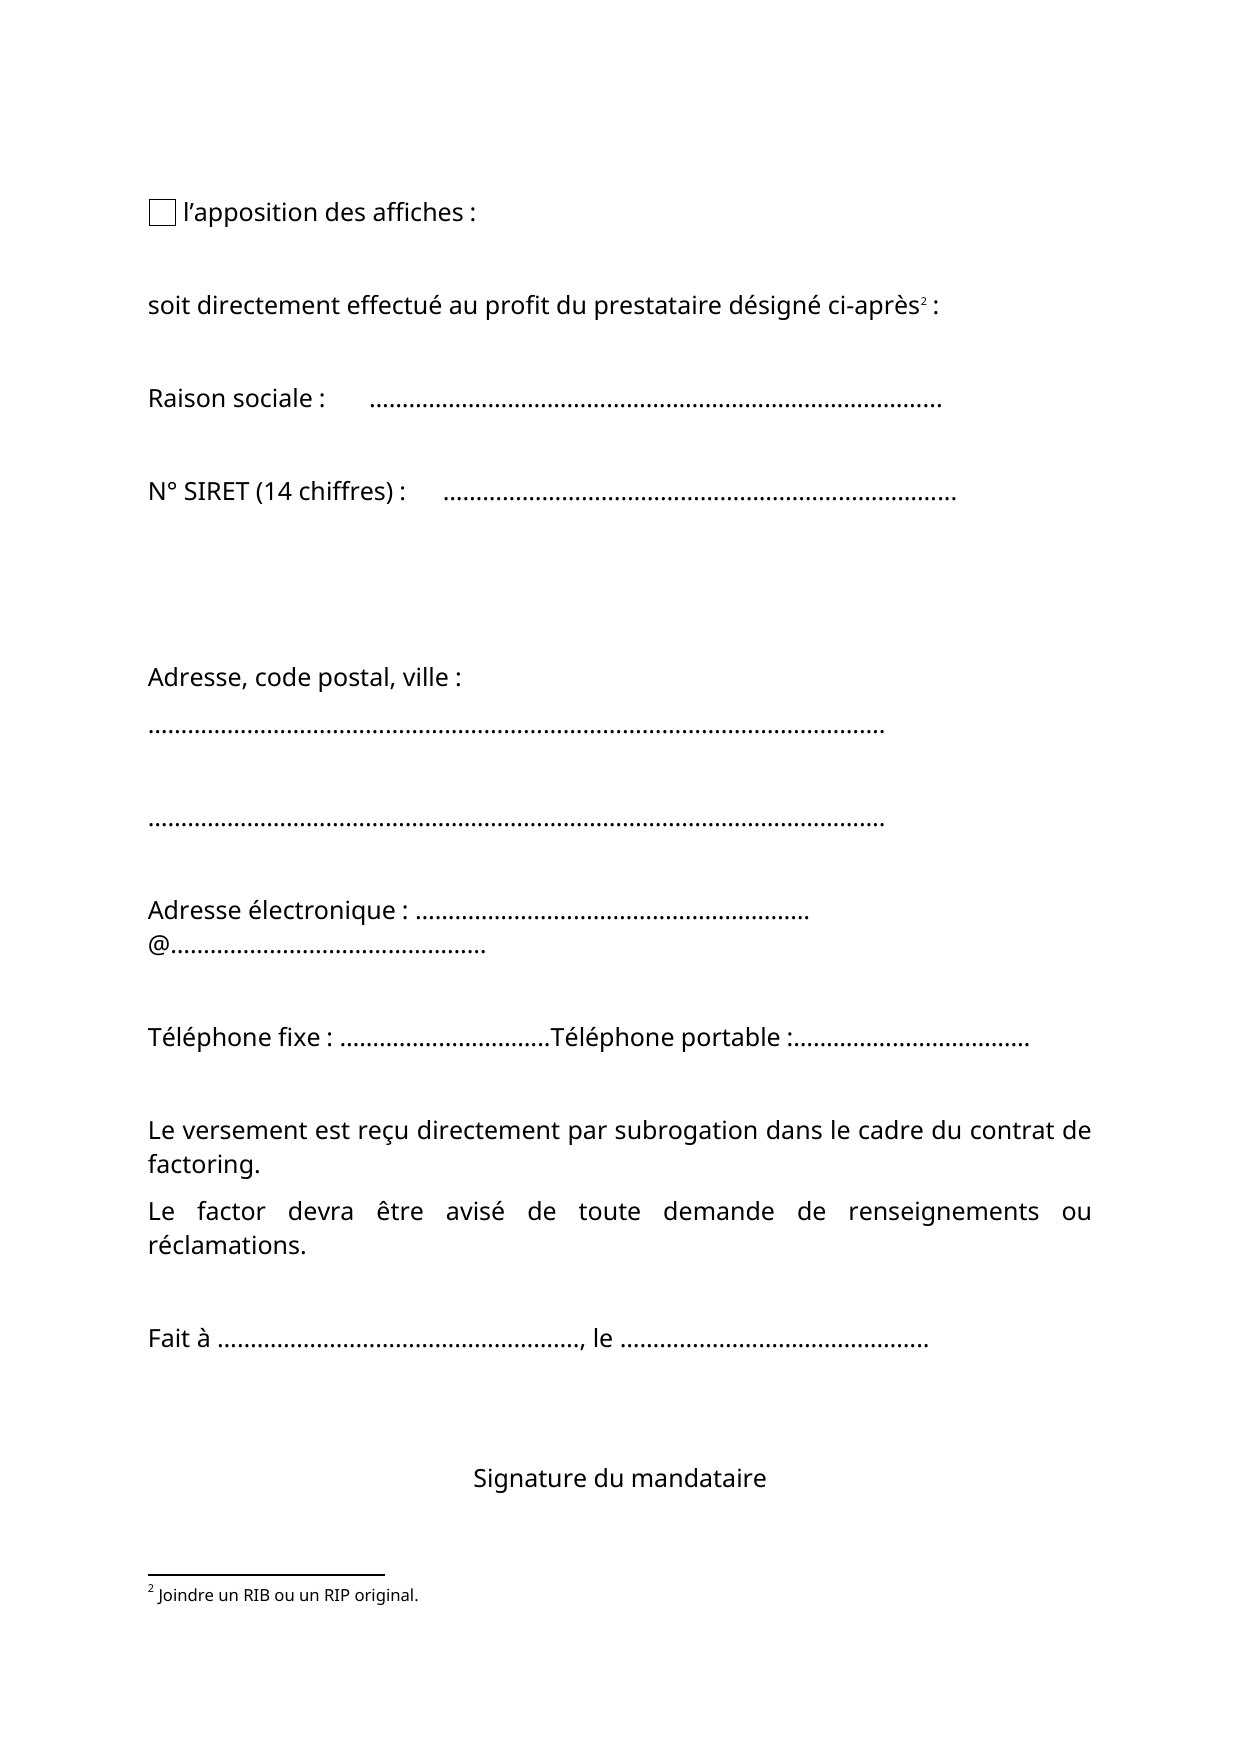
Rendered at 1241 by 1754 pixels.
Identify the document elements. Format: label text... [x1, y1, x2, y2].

text Téléphone fixe : …………………………..Téléphone portable :……………………………… [148, 1020, 1093, 1054]
text Adresse, code postal, ville : [148, 660, 1093, 694]
text Joindre un RIB ou un RIP original. [148, 1581, 1093, 1606]
text l’apposition des affiches : [148, 194, 1093, 228]
text Signature du mandataire [148, 1460, 1093, 1494]
text Raison sociale : …………………………………………………………………………... [148, 380, 1093, 414]
text Adresse électronique : ……………………………………………………@………………………………………… [148, 893, 1093, 961]
text Le factor devra être avisé de toute demande de renseignements ou réclamations. [148, 1193, 1093, 1262]
text Le versement est reçu directement par subrogation dans le cadre du contrat de factoring. [148, 1113, 1093, 1181]
text N° SIRET (14 chiffres) : …………………………………………………………………... [148, 473, 1093, 508]
text soit directement effectué au profit du prestataire désigné ci-après : [148, 287, 1093, 321]
text Fait à ………………………………………………., le ……………………………………….. [148, 1321, 1093, 1355]
text …………………………………………………………………………………………………. [148, 799, 1093, 833]
text …………………………………………………………………………………………………. [148, 706, 1093, 740]
